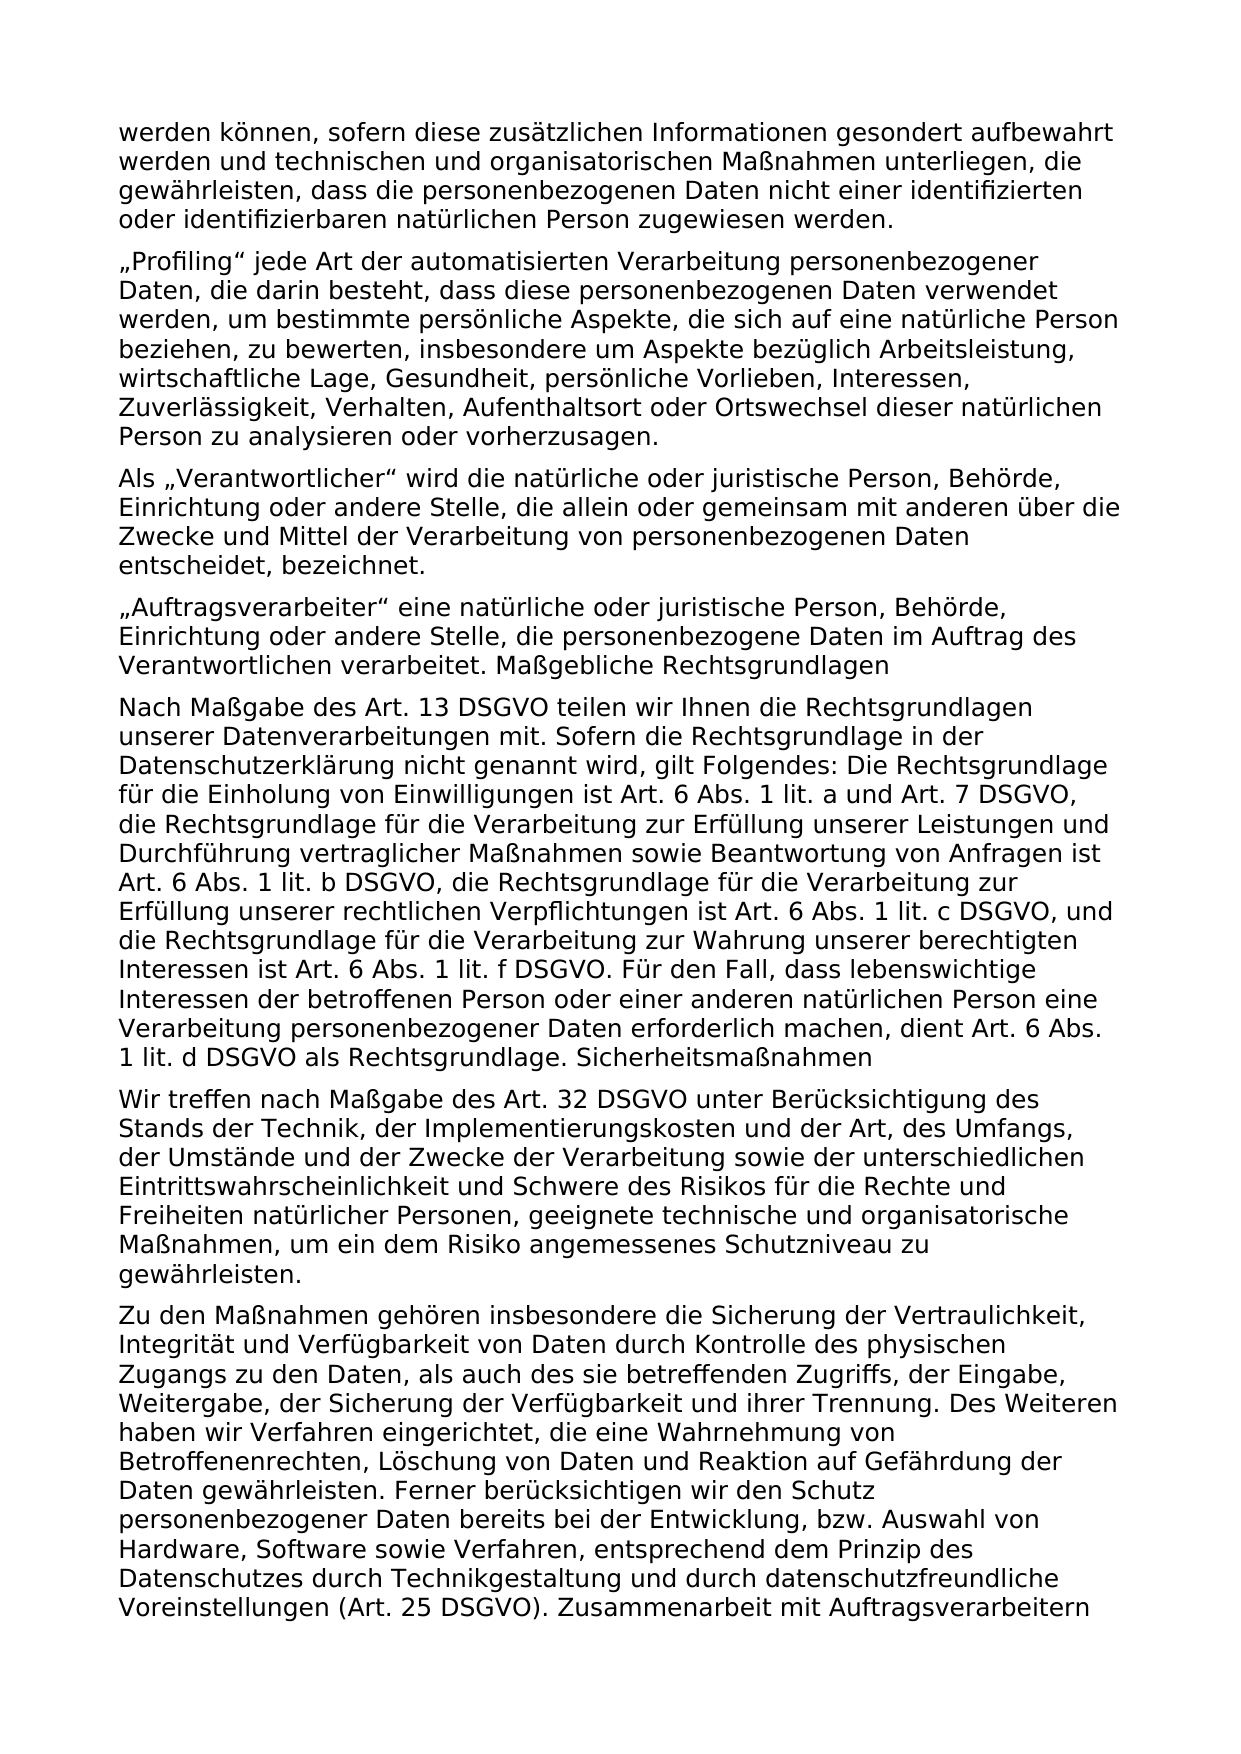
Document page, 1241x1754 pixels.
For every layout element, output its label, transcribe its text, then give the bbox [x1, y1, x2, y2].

text „Auftragsverarbeiter“ eine natürliche oder juristische Person, Behörde, Einrichtung oder andere Stelle, die personenbezogene Daten im Auftrag des Verantwortlichen verarbeitet. Maßgebliche Rechtsgrundlagen [118, 593, 1122, 681]
text Wir treffen nach Maßgabe des Art. 32 DSGVO unter Berücksichtigung des Stands der Technik, der Implementierungskosten und der Art, des Umfangs, der Umstände und der Zwecke der Verarbeitung sowie der unterschiedlichen Eintrittswahrscheinlichkeit und Schwere des Risikos für die Rechte und Freiheiten natürlicher Personen, geeignete technische und organisatorische Maßnahmen, um ein dem Risiko angemessenes Schutzniveau zu gewährleisten. [118, 1085, 1122, 1289]
text Zu den Maßnahmen gehören insbesondere die Sicherung der Vertraulichkeit, Integrität und Verfügbarkeit von Daten durch Kontrolle des physischen Zugangs zu den Daten, als auch des sie betreffenden Zugriffs, der Eingabe, Weitergabe, der Sicherung der Verfügbarkeit und ihrer Trennung. Des Weiteren haben wir Verfahren eingerichtet, die eine Wahrnehmung von Betroffenenrechten, Löschung von Daten und Reaktion auf Gefährdung der Daten gewährleisten. Ferner berücksichtigen wir den Schutz personenbezogener Daten bereits bei der Entwicklung, bzw. Auswahl von Hardware, Software sowie Verfahren, entsprechend dem Prinzip des Datenschutzes durch Technikgestaltung und durch datenschutzfreundliche Voreinstellungen (Art. 25 DSGVO). Zusammenarbeit mit Auftragsverarbeitern [118, 1301, 1122, 1622]
text Als „Verantwortlicher“ wird die natürliche oder juristische Person, Behörde, Einrichtung oder andere Stelle, die allein oder gemeinsam mit anderen über die Zwecke und Mittel der Verarbeitung von personenbezogenen Daten entscheidet, bezeichnet. [118, 464, 1122, 581]
text werden können, sofern diese zusätzlichen Informationen gesondert aufbewahrt werden und technischen und organisatorischen Maßnahmen unterliegen, die gewährleisten, dass die personenbezogenen Daten nicht einer identifizierten oder identifizierbaren natürlichen Person zugewiesen werden. [118, 118, 1122, 235]
text „Profiling“ jede Art der automatisierten Verarbeitung personenbezogener Daten, die darin besteht, dass diese personenbezogenen Daten verwendet werden, um bestimmte persönliche Aspekte, die sich auf eine natürliche Person beziehen, zu bewerten, insbesondere um Aspekte bezüglich Arbeitsleistung, wirtschaftliche Lage, Gesundheit, persönliche Vorlieben, Interessen, Zuverlässigkeit, Verhalten, Aufenthaltsort oder Ortswechsel dieser natürlichen Person zu analysieren oder vorherzusagen. [118, 247, 1122, 451]
text Nach Maßgabe des Art. 13 DSGVO teilen wir Ihnen die Rechtsgrundlagen unserer Datenverarbeitungen mit. Sofern die Rechtsgrundlage in der Datenschutzerklärung nicht genannt wird, gilt Folgendes: Die Rechtsgrundlage für die Einholung von Einwilligungen ist Art. 6 Abs. 1 lit. a und Art. 7 DSGVO, die Rechtsgrundlage für die Verarbeitung zur Erfüllung unserer Leistungen und Durchführung vertraglicher Maßnahmen sowie Beantwortung von Anfragen ist Art. 6 Abs. 1 lit. b DSGVO, die Rechtsgrundlage für die Verarbeitung zur Erfüllung unserer rechtlichen Verpflichtungen ist Art. 6 Abs. 1 lit. c DSGVO, und die Rechtsgrundlage für die Verarbeitung zur Wahrung unserer berechtigten Interessen ist Art. 6 Abs. 1 lit. f DSGVO. Für den Fall, dass lebenswichtige Interessen der betroffenen Person oder einer anderen natürlichen Person eine Verarbeitung personenbezogener Daten erforderlich machen, dient Art. 6 Abs. 1 lit. d DSGVO als Rechtsgrundlage. Sicherheitsmaßnahmen [118, 693, 1122, 1072]
